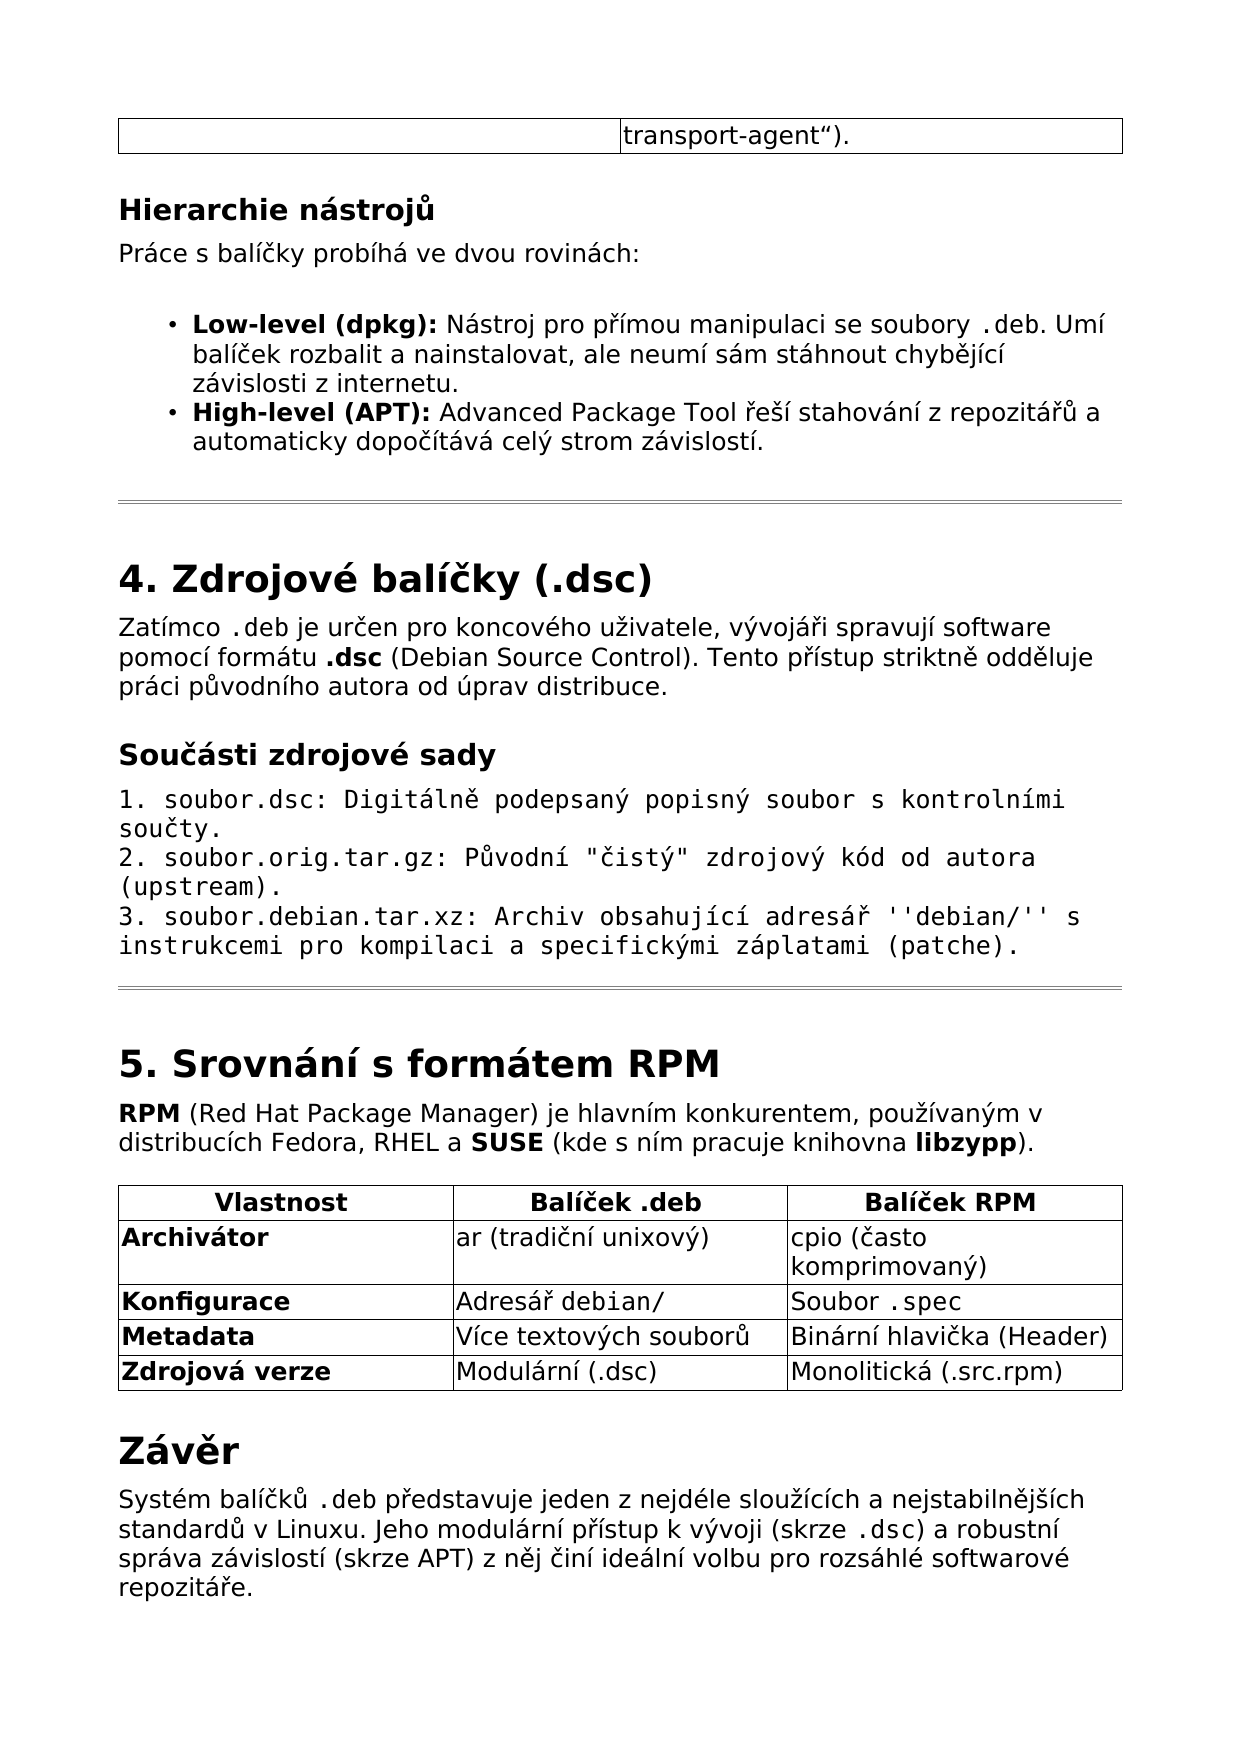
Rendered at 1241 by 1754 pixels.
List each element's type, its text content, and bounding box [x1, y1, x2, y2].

table_cell Konfigurace [119, 1285, 453, 1319]
table_cell Monolitická (.src.rpm) [788, 1356, 1122, 1389]
table_cell ar (tradiční unixový) [454, 1221, 787, 1284]
subtitle Hierarchie nástrojů [118, 193, 1122, 227]
table_cell Soubor .spec [788, 1285, 1122, 1319]
text Zatímco .deb je určen pro koncového uživatele, vývojáři spravují software pomocí formátu .dsc (Debian Source Control). Tento přístup striktně odděluje práci původního autora od úprav distribuce. [118, 613, 1122, 701]
table_cell Metadata [119, 1320, 453, 1354]
table_cell Zdrojová verze [119, 1356, 453, 1389]
table_cell cpio (často komprimovaný) [788, 1221, 1122, 1284]
text Systém balíčků .deb představuje jeden z nejdéle sloužících a nejstabilnějších standardů v Linuxu. Jeho modulární přístup k vývoji (skrze .dsc) a robustní správa závislostí (skrze APT) z něj činí ideální volbu pro rozsáhlé softwarové repozitáře. [118, 1486, 1122, 1602]
subtitle Závěr [118, 1429, 1122, 1473]
table_cell Archivátor [119, 1221, 453, 1284]
table_cell Adresář debian/ [454, 1285, 787, 1319]
table_cell transport-agent“). [621, 119, 1122, 153]
table_cell Modulární (.dsc) [454, 1356, 787, 1389]
subtitle 4. Zdrojové balíčky (.dsc) [118, 557, 1122, 601]
text 1. soubor.dsc: Digitálně podepsaný popisný soubor s kontrolními součty. 2. soubor.orig.tar.gz: Původní "čistý" zdrojový kód od autora (upstream). 3. soubor.debian.tar.xz: Archiv obsahující adresář ''debian/'' s instrukcemi pro kompilaci a specifickými záplatami (patche). [118, 785, 1122, 960]
list High-level (APT): Advanced Package Tool řeší stahování z repozitářů a automaticky dopočítává celý strom závislostí. [177, 398, 1122, 457]
table_header Vlastnost [119, 1186, 453, 1220]
text Práce s balíčky probíhá ve dvou rovinách: [118, 239, 1122, 269]
table_cell Binární hlavička (Header) [788, 1320, 1122, 1354]
subtitle Součásti zdrojové sady [118, 738, 1122, 772]
table_header Balíček RPM [788, 1186, 1122, 1220]
table_cell [119, 119, 620, 153]
text RPM (Red Hat Package Manager) je hlavním konkurentem, používaným v distribucích Fedora, RHEL a SUSE (kde s ním pracuje knihovna libzypp). [118, 1099, 1122, 1158]
table_cell Více textových souborů [454, 1320, 787, 1354]
subtitle 5. Srovnání s formátem RPM [118, 1043, 1122, 1087]
list Low-level (dpkg): Nástroj pro přímou manipulaci se soubory .deb. Umí balíček rozbalit a nainstalovat, ale neumí sám stáhnout chybějící závislosti z internetu. [177, 311, 1122, 398]
table_header Balíček .deb [454, 1186, 787, 1220]
